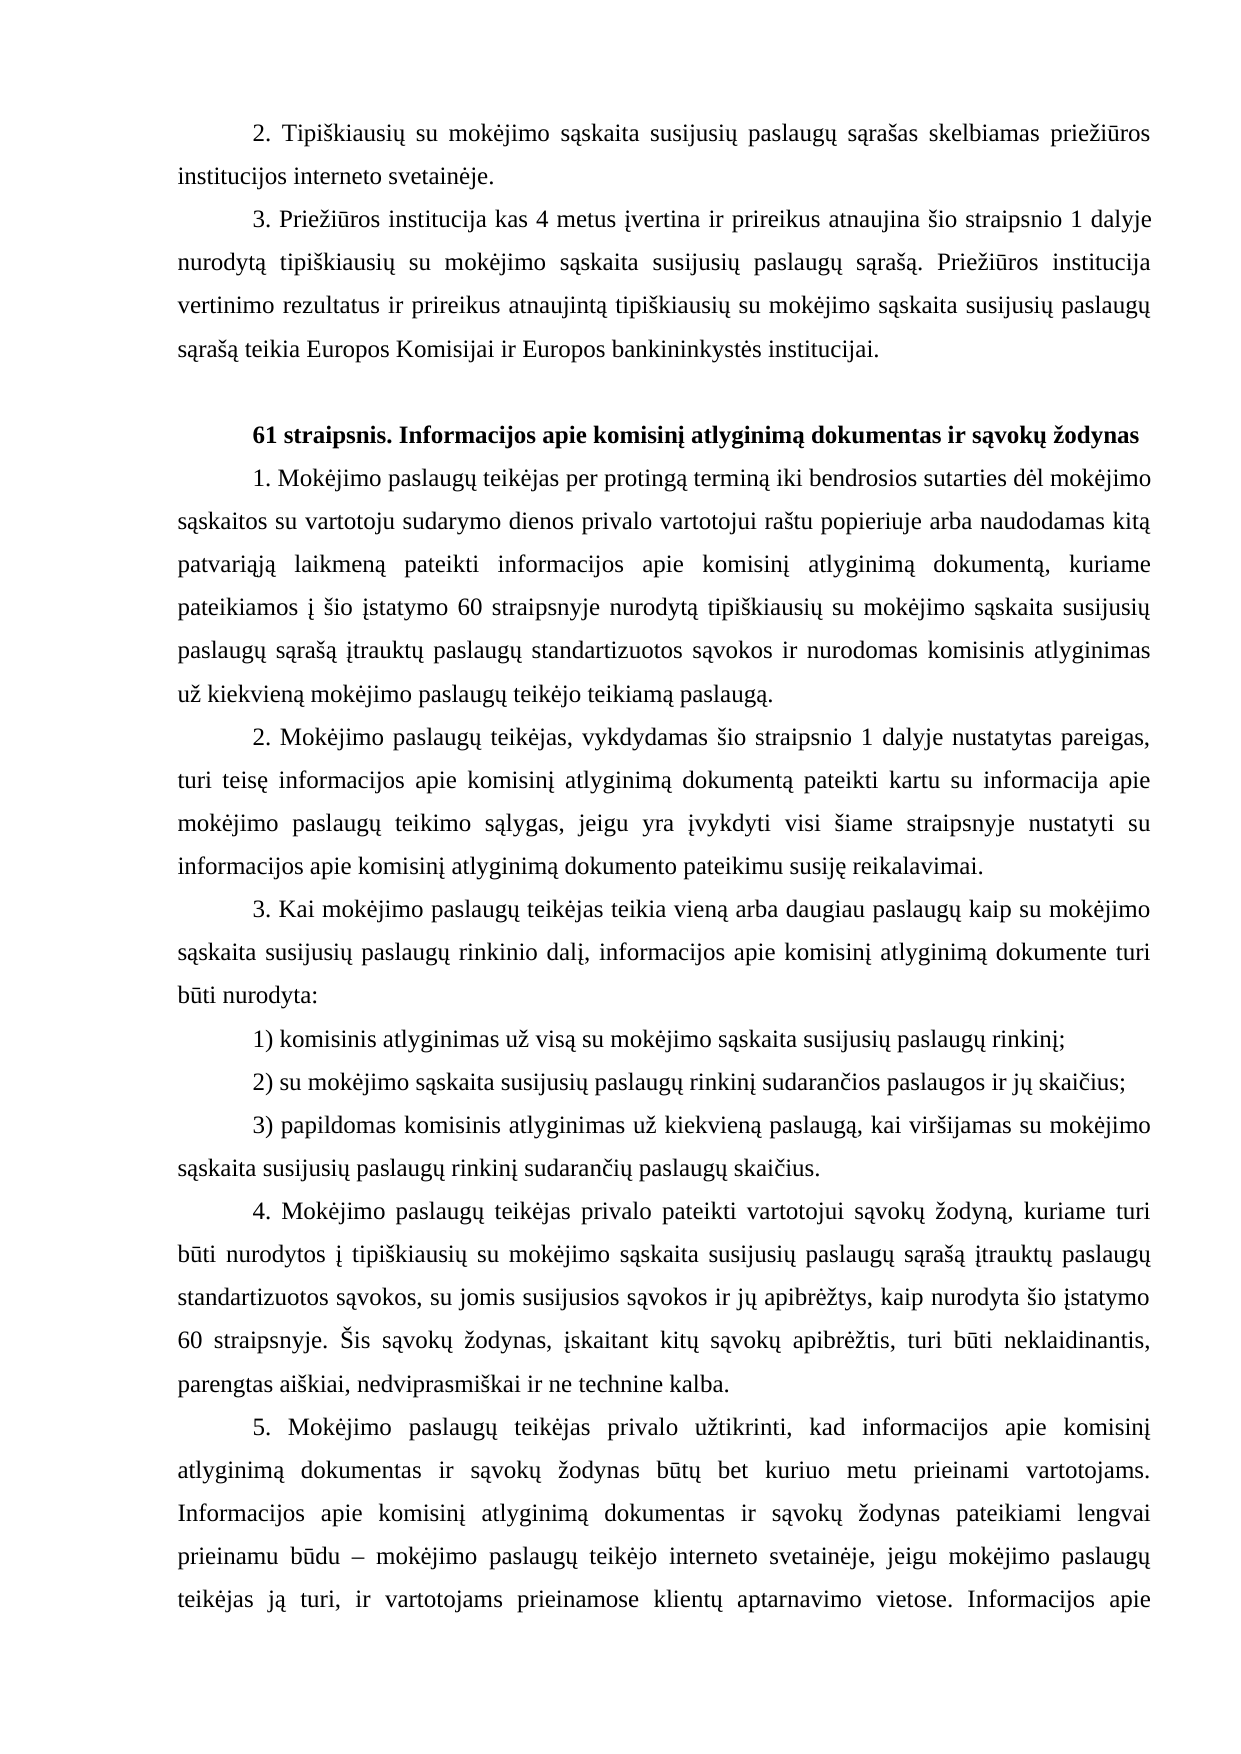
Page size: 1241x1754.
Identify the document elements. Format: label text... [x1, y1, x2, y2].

text 3. Priežiūros institucija kas 4 metus įvertina ir prireikus atnaujina šio straipsnio 1 dalyje nurodytą tipiškiausių su mokėjimo sąskaita susijusių paslaugų sąrašą. Priežiūros institucija vertinimo rezultatus ir prireikus atnaujintą tipiškiausių su mokėjimo sąskaita susijusių paslaugų sąrašą teikia Europos Komisijai ir Europos bankininkystės institucijai. [177, 204, 1152, 362]
text 1) komisinis atlyginimas už visą su mokėjimo sąskaita susijusių paslaugų rinkinį; [177, 1024, 1152, 1052]
text 3. Kai mokėjimo paslaugų teikėjas teikia vieną arba daugiau paslaugų kaip su mokėjimo sąskaita susijusių paslaugų rinkinio dalį, informacijos apie komisinį atlyginimą dokumente turi būti nurodyta: [177, 894, 1152, 1009]
text 4. Mokėjimo paslaugų teikėjas privalo pateikti vartotojui sąvokų žodyną, kuriame turi būti nurodytos į tipiškiausių su mokėjimo sąskaita susijusių paslaugų sąrašą įtrauktų paslaugų standartizuotos sąvokos, su jomis susijusios sąvokos ir jų apibrėžtys, kaip nurodyta šio įstatymo 60 straipsnyje. Šis sąvokų žodynas, įskaitant kitų sąvokų apibrėžtis, turi būti neklaidinantis, parengtas aiškiai, nedviprasmiškai ir ne technine kalba. [177, 1196, 1152, 1397]
text 5. Mokėjimo paslaugų teikėjas privalo užtikrinti, kad informacijos apie komisinį atlyginimą dokumentas ir sąvokų žodynas būtų bet kuriuo metu prieinami vartotojams. Informacijos apie komisinį atlyginimą dokumentas ir sąvokų žodynas pateikiami lengvai prieinamu būdu – mokėjimo paslaugų teikėjo interneto svetainėje, jeigu mokėjimo paslaugų teikėjas ją turi, ir vartotojams prieinamose klientų aptarnavimo vietose. Informacijos apie [177, 1412, 1152, 1613]
text 2) su mokėjimo sąskaita susijusių paslaugų rinkinį sudarančios paslaugos ir jų skaičius; [177, 1067, 1152, 1096]
text 1. Mokėjimo paslaugų teikėjas per protingą terminą iki bendrosios sutarties dėl mokėjimo sąskaitos su vartotoju sudarymo dienos privalo vartotojui raštu popieriuje arba naudodamas kitą patvariąją laikmeną pateikti informacijos apie komisinį atlyginimą dokumentą, kuriame pateikiamos į šio įstatymo 60 straipsnyje nurodytą tipiškiausių su mokėjimo sąskaita susijusių paslaugų sąrašą įtrauktų paslaugų standartizuotos sąvokos ir nurodomas komisinis atlyginimas už kiekvieną mokėjimo paslaugų teikėjo teikiamą paslaugą. [177, 463, 1152, 707]
text 3) papildomas komisinis atlyginimas už kiekvieną paslaugą, kai viršijamas su mokėjimo sąskaita susijusių paslaugų rinkinį sudarančių paslaugų skaičius. [177, 1110, 1152, 1182]
text 2. Tipiškiausių su mokėjimo sąskaita susijusių paslaugų sąrašas skelbiamas priežiūros institucijos interneto svetainėje. [177, 118, 1152, 190]
text 2. Mokėjimo paslaugų teikėjas, vykdydamas šio straipsnio 1 dalyje nustatytas pareigas, turi teisę informacijos apie komisinį atlyginimą dokumentą pateikti kartu su informacija apie mokėjimo paslaugų teikimo sąlygas, jeigu yra įvykdyti visi šiame straipsnyje nustatyti su informacijos apie komisinį atlyginimą dokumento pateikimu susiję reikalavimai. [177, 722, 1152, 880]
text 61 straipsnis. Informacijos apie komisinį atlyginimą dokumentas ir sąvokų žodynas [177, 420, 1152, 449]
